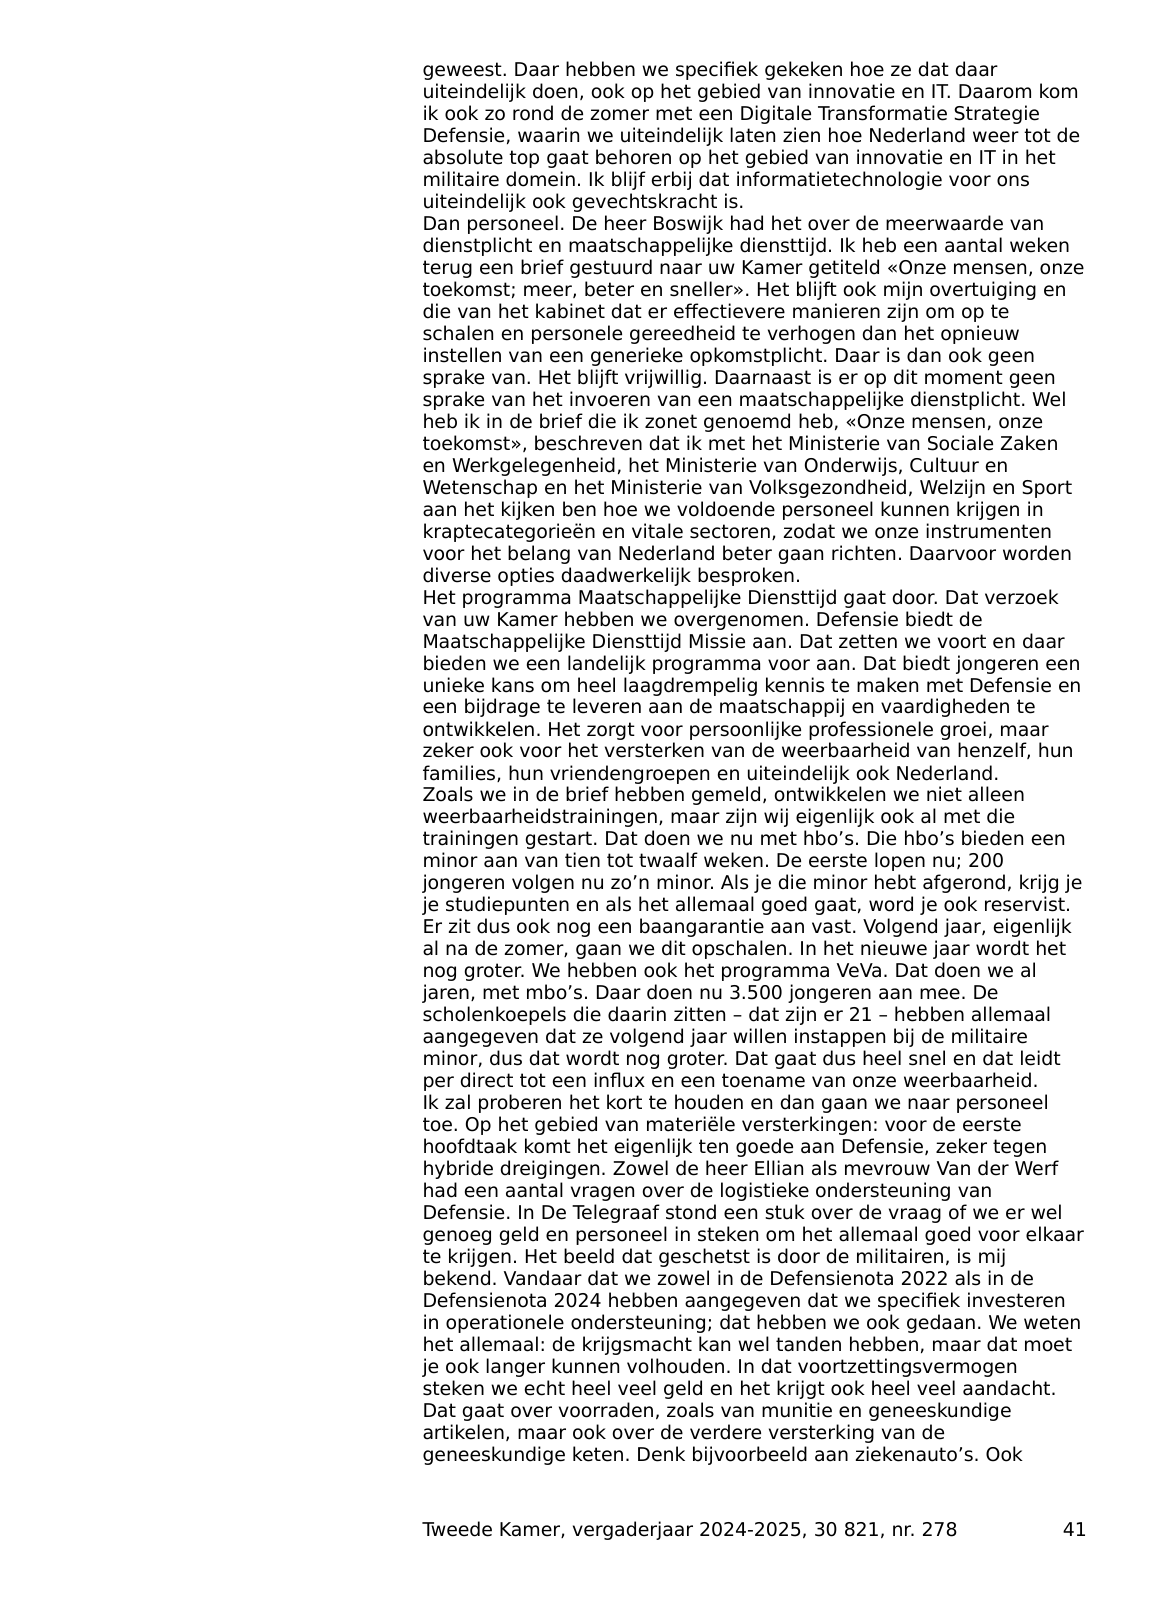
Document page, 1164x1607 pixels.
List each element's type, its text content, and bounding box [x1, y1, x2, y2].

text Ik zal proberen het kort te houden en dan gaan we naar personeel toe. Op het gebied van materiële versterkingen: voor de eerste hoofdtaak komt het eigenlijk ten goede aan Defensie, zeker tegen hybride dreigingen. Zowel de heer Ellian als mevrouw Van der Werf had een aantal vragen over de logistieke ondersteuning van Defensie. In De Telegraaf stond een stuk over de vraag of we er wel genoeg geld en personeel in steken om het allemaal goed voor elkaar te krijgen. Het beeld dat geschetst is door de militairen, is mij bekend. Vandaar dat we zowel in de Defensienota 2022 als in de Defensienota 2024 hebben aangegeven dat we specifiek investeren in operationele ondersteuning; dat hebben we ook gedaan. We weten het allemaal: de krijgsmacht kan wel tanden hebben, maar dat moet je ook langer kunnen volhouden. In dat voortzettingsvermogen steken we echt heel veel geld en het krijgt ook heel veel aandacht. Dat gaat over voorraden, zoals van munitie en geneeskundige artikelen, maar ook over de verdere versterking van de geneeskundige keten. Denk bijvoorbeeld aan ziekenauto’s. Ook [422, 1092, 1087, 1466]
text Zoals we in de brief hebben gemeld, ontwikkelen we niet alleen weerbaarheidstrainingen, maar zijn wij eigenlijk ook al met die trainingen gestart. Dat doen we nu met hbo’s. Die hbo’s bieden een minor aan van tien tot twaalf weken. De eerste lopen nu; 200 jongeren volgen nu zo’n minor. Als je die minor hebt afgerond, krijg je je studiepunten en als het allemaal goed gaat, word je ook reservist. Er zit dus ook nog een baangarantie aan vast. Volgend jaar, eigenlijk al na de zomer, gaan we dit opschalen. In het nieuwe jaar wordt het nog groter. We hebben ook het programma VeVa. Dat doen we al jaren, met mbo’s. Daar doen nu 3.500 jongeren aan mee. De scholenkoepels die daarin zitten – dat zijn er 21 – hebben allemaal aangegeven dat ze volgend jaar willen instappen bij de militaire minor, dus dat wordt nog groter. Dat gaat dus heel snel en dat leidt per direct tot een influx en een toename van onze weerbaarheid. [422, 784, 1087, 1092]
text Dan personeel. De heer Boswijk had het over de meerwaarde van dienstplicht en maatschappelijke diensttijd. Ik heb een aantal weken terug een brief gestuurd naar uw Kamer getiteld «Onze mensen, onze toekomst; meer, beter en sneller». Het blijft ook mijn overtuiging en die van het kabinet dat er effectievere manieren zijn om op te schalen en personele gereedheid te verhogen dan het opnieuw instellen van een generieke opkomstplicht. Daar is dan ook geen sprake van. Het blijft vrijwillig. Daarnaast is er op dit moment geen sprake van het invoeren van een maatschappelijke dienstplicht. Wel heb ik in de brief die ik zonet genoemd heb, «Onze mensen, onze toekomst», beschreven dat ik met het Ministerie van Sociale Zaken en Werkgelegenheid, het Ministerie van Onderwijs, Cultuur en Wetenschap en het Ministerie van Volksgezondheid, Welzijn en Sport aan het kijken ben hoe we voldoende personeel kunnen krijgen in kraptecategorieën en vitale sectoren, zodat we onze instrumenten voor het belang van Nederland beter gaan richten. Daarvoor worden diverse opties daadwerkelijk besproken. [422, 213, 1087, 587]
text Het programma Maatschappelijke Diensttijd gaat door. Dat verzoek van uw Kamer hebben we overgenomen. Defensie biedt de Maatschappelijke Diensttijd Missie aan. Dat zetten we voort en daar bieden we een landelijk programma voor aan. Dat biedt jongeren een unieke kans om heel laagdrempelig kennis te maken met Defensie en een bijdrage te leveren aan de maatschappij en vaardigheden te ontwikkelen. Het zorgt voor persoonlijke professionele groei, maar zeker ook voor het versterken van de weerbaarheid van henzelf, hun families, hun vriendengroepen en uiteindelijk ook Nederland. [422, 587, 1087, 784]
text geweest. Daar hebben we specifiek gekeken hoe ze dat daar uiteindelijk doen, ook op het gebied van innovatie en IT. Daarom kom ik ook zo rond de zomer met een Digitale Transformatie Strategie Defensie, waarin we uiteindelijk laten zien hoe Nederland weer tot de absolute top gaat behoren op het gebied van innovatie en IT in het militaire domein. Ik blijf erbij dat informatietechnologie voor ons uiteindelijk ook gevechtskracht is. [422, 59, 1087, 213]
